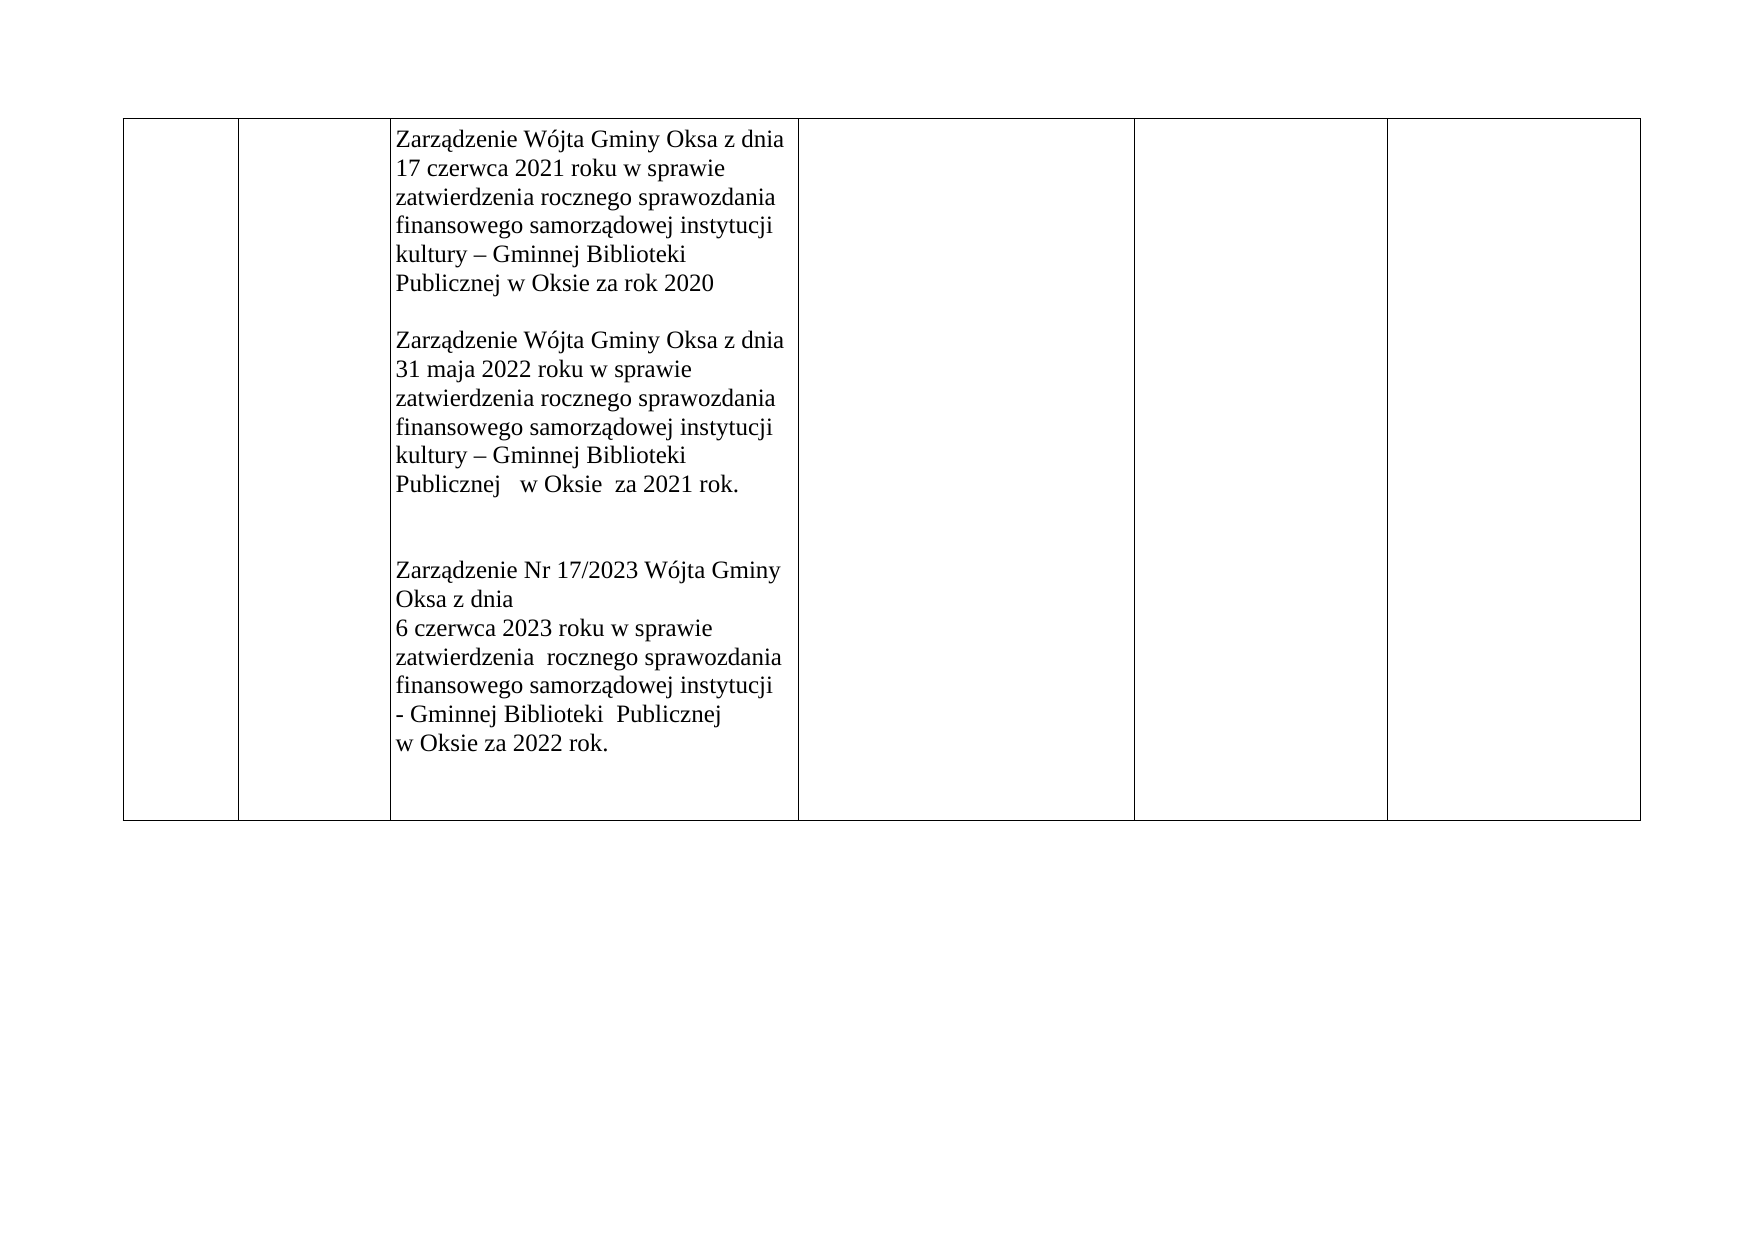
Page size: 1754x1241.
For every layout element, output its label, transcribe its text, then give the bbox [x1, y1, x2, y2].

table_cell Zarządzenie Wójta Gminy Oksa z dnia 17 czerwca 2021 roku w sprawie zatwierdzenia rocznego sprawozdania finansowego samorządowej instytucji kultury – Gminnej Biblioteki Publicznej w Oksie za rok 2020 Zarządzenie Wójta Gminy Oksa z dnia 31 maja 2022 roku w sprawie zatwierdzenia rocznego sprawozdania finansowego samorządowej instytucji kultury – Gminnej Biblioteki Publicznej w Oksie za 2021 rok. Zarządzenie Nr 17/2023 Wójta Gminy Oksa z dnia 6 czerwca 2023 roku w sprawie zatwierdzenia rocznego sprawozdania finansowego samorządowej instytucji - Gminnej Biblioteki Publicznej w Oksie za 2022 rok. [391, 119, 798, 820]
table_cell - [1135, 119, 1387, 820]
table_cell [239, 119, 390, 820]
table_cell [124, 119, 238, 820]
table_cell [1388, 119, 1640, 820]
table_cell - [799, 119, 1134, 820]
